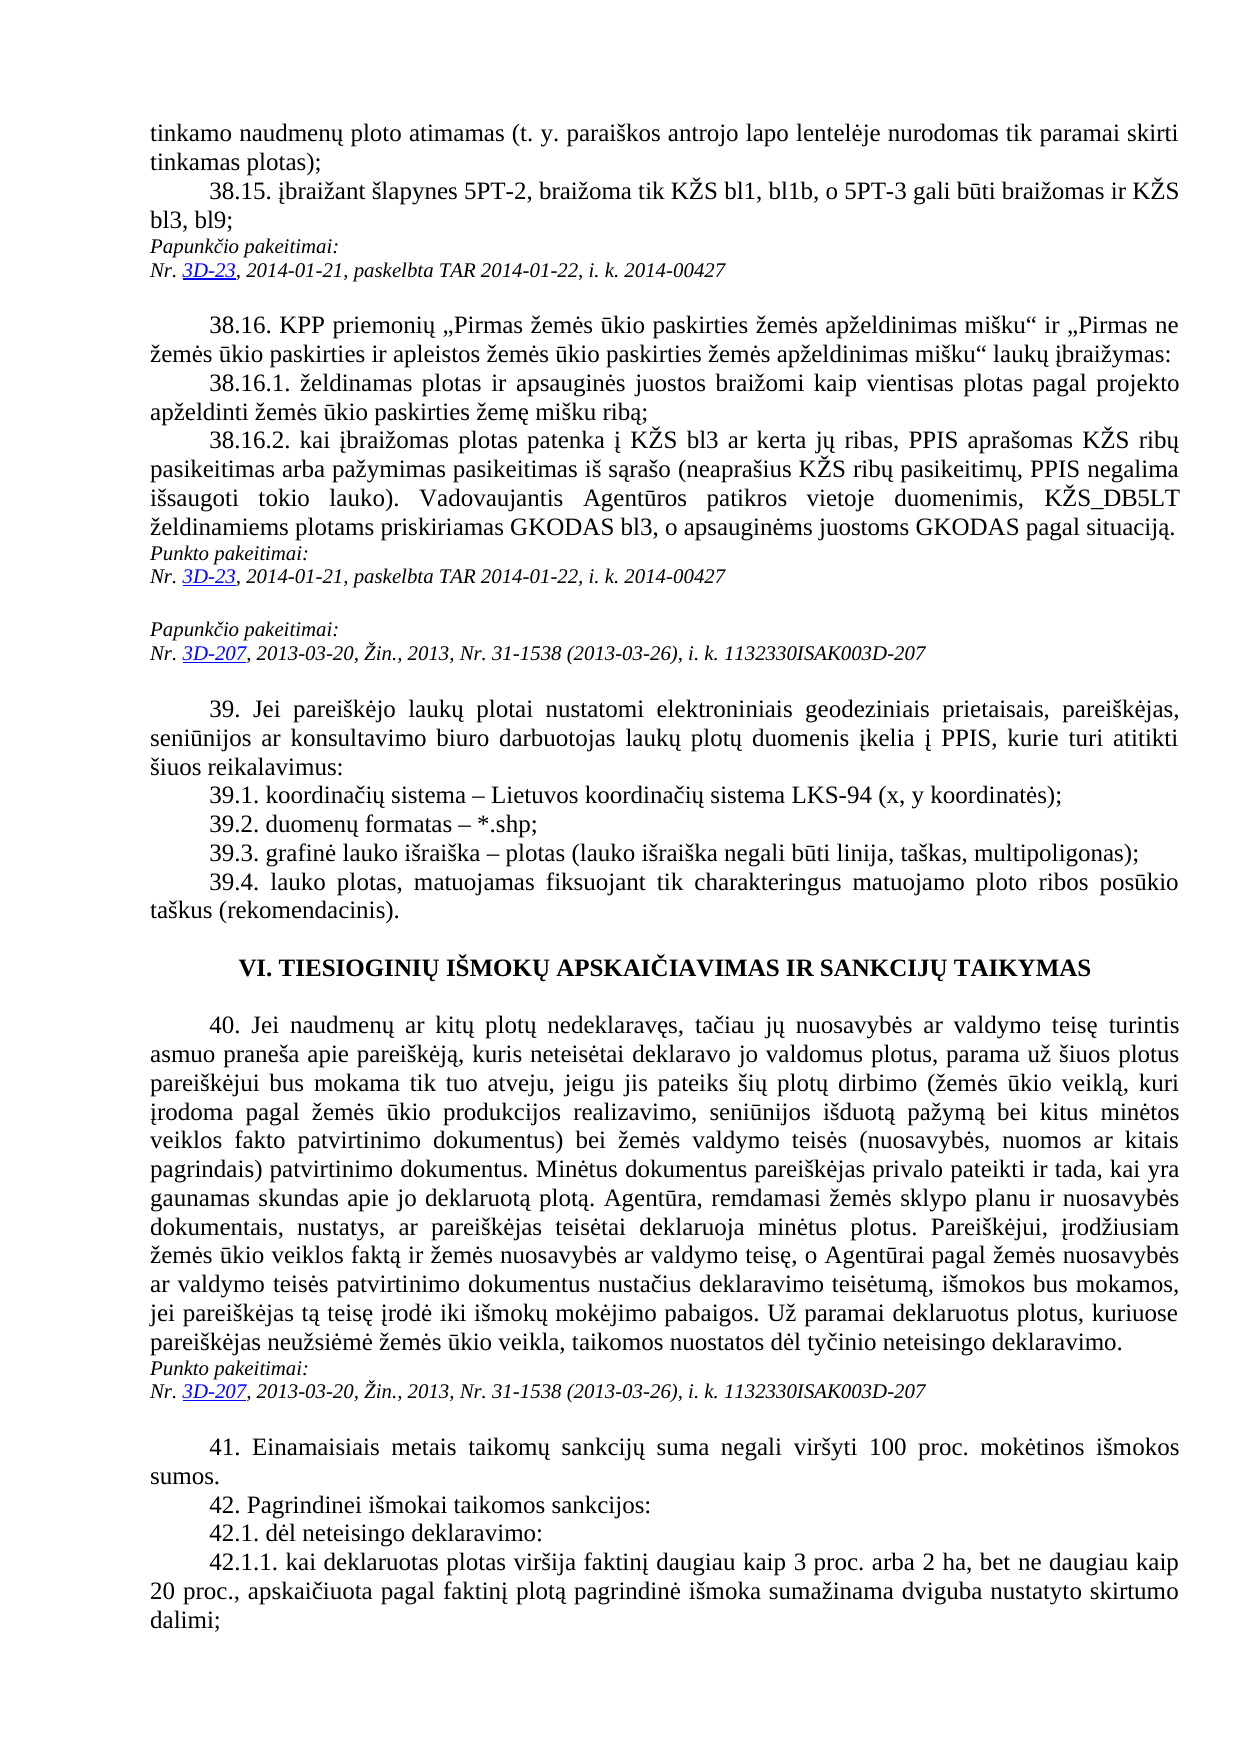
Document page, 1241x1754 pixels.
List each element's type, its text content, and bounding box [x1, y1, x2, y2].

text 38.16. KPP priemonių „Pirmas žemės ūkio paskirties žemės apželdinimas mišku“ ir „Pirmas ne žemės ūkio paskirties ir apleistos žemės ūkio paskirties žemės apželdinimas mišku“ laukų įbraižymas: [150, 310, 1180, 368]
text 41. Einamaisiais metais taikomų sankcijų suma negali viršyti 100 proc. mokėtinos išmokos sumos. [150, 1432, 1180, 1490]
text 42.1.1. kai deklaruotas plotas viršija faktinį daugiau kaip 3 proc. arba 2 ha, bet ne daugiau kaip 20 proc., apskaičiuota pagal faktinį plotą pagrindinė išmoka sumažinama dviguba nustatyto skirtumo dalimi; [150, 1547, 1180, 1633]
text 40. Jei naudmenų ar kitų plotų nedeklaravęs, tačiau jų nuosavybės ar valdymo teisę turintis asmuo praneša apie pareiškėją, kuris neteisėtai deklaravo jo valdomus plotus, parama už šiuos plotus pareiškėjui bus mokama tik tuo atveju, jeigu jis pateiks šių plotų dirbimo (žemės ūkio veiklą, kuri įrodoma pagal žemės ūkio produkcijos realizavimo, seniūnijos išduotą pažymą bei kitus minėtos veiklos fakto patvirtinimo dokumentus) bei žemės valdymo teisės (nuosavybės, nuomos ar kitais pagrindais) patvirtinimo dokumentus. Minėtus dokumentus pareiškėjas privalo pateikti ir tada, kai yra gaunamas skundas apie jo deklaruotą plotą. Agentūra, remdamasi žemės sklypo planu ir nuosavybės dokumentais, nustatys, ar pareiškėjas teisėtai deklaruoja minėtus plotus. Pareiškėjui, įrodžiusiam žemės ūkio veiklos faktą ir žemės nuosavybės ar valdymo teisę, o Agentūrai pagal žemės nuosavybės ar valdymo teisės patvirtinimo dokumentus nustačius deklaravimo teisėtumą, išmokos bus mokamos, jei pareiškėjas tą teisę įrodė iki išmokų mokėjimo pabaigos. Už paramai deklaruotus plotus, kuriuose pareiškėjas neužsiėmė žemės ūkio veikla, taikomos nuostatos dėl tyčinio neteisingo deklaravimo. [150, 1010, 1180, 1355]
text 39.1. koordinačių sistema – Lietuvos koordinačių sistema LKS-94 (x, y koordinatės); [150, 780, 1180, 809]
text Punkto pakeitimai: [150, 1355, 1180, 1379]
text Nr. 3D-207, 2013-03-20, Žin., 2013, Nr. 31-1538 (2013-03-26), i. k. 1132330ISAK003D-207 [150, 641, 1180, 665]
text 39.2. duomenų formatas – *.shp; [150, 809, 1180, 838]
text 39. Jei pareiškėjo laukų plotai nustatomi elektroniniais geodeziniais prietaisais, pareiškėjas, seniūnijos ar konsultavimo biuro darbuotojas laukų plotų duomenis įkelia į PPIS, kurie turi atitikti šiuos reikalavimus: [150, 694, 1180, 780]
text 38.15. įbraižant šlapynes 5PT-2, braižoma tik KŽS bl1, bl1b, o 5PT-3 gali būti braižomas ir KŽS bl3, bl9; [150, 176, 1180, 233]
text Nr. 3D-23, 2014-01-21, paskelbta TAR 2014-01-22, i. k. 2014-00427 [150, 564, 1180, 588]
text Punkto pakeitimai: [150, 540, 1180, 564]
text VI. TIESIOGINIŲ IŠMOKŲ APSKAIČIAVIMAS IR SANKCIJŲ TAIKYMAS [150, 953, 1180, 982]
text Nr. 3D-207, 2013-03-20, Žin., 2013, Nr. 31-1538 (2013-03-26), i. k. 1132330ISAK003D-207 [150, 1379, 1180, 1403]
text 39.4. lauko plotas, matuojamas fiksuojant tik charakteringus matuojamo ploto ribos posūkio taškus (rekomendacinis). [150, 867, 1180, 924]
text Papunkčio pakeitimai: [150, 233, 1180, 258]
text Nr. 3D-23, 2014-01-21, paskelbta TAR 2014-01-22, i. k. 2014-00427 [150, 258, 1180, 282]
text tinkamo naudmenų ploto atimamas (t. y. paraiškos antrojo lapo lentelėje nurodomas tik paramai skirti tinkamas plotas); [150, 118, 1180, 176]
text 38.16.1. želdinamas plotas ir apsauginės juostos braižomi kaip vientisas plotas pagal projekto apželdinti žemės ūkio paskirties žemę mišku ribą; [150, 368, 1180, 425]
text 39.3. grafinė lauko išraiška – plotas (lauko išraiška negali būti linija, taškas, multipoligonas); [150, 838, 1180, 867]
text Papunkčio pakeitimai: [150, 617, 1180, 641]
text 38.16.2. kai įbraižomas plotas patenka į KŽS bl3 ar kerta jų ribas, PPIS aprašomas KŽS ribų pasikeitimas arba pažymimas pasikeitimas iš sąrašo (neaprašius KŽS ribų pasikeitimų, PPIS negalima išsaugoti tokio lauko). Vadovaujantis Agentūros patikros vietoje duomenimis, KŽS_DB5LT želdinamiems plotams priskiriamas GKODAS bl3, o apsauginėms juostoms GKODAS pagal situaciją. [150, 425, 1180, 540]
text 42. Pagrindinei išmokai taikomos sankcijos: [150, 1490, 1180, 1518]
text 42.1. dėl neteisingo deklaravimo: [150, 1518, 1180, 1547]
